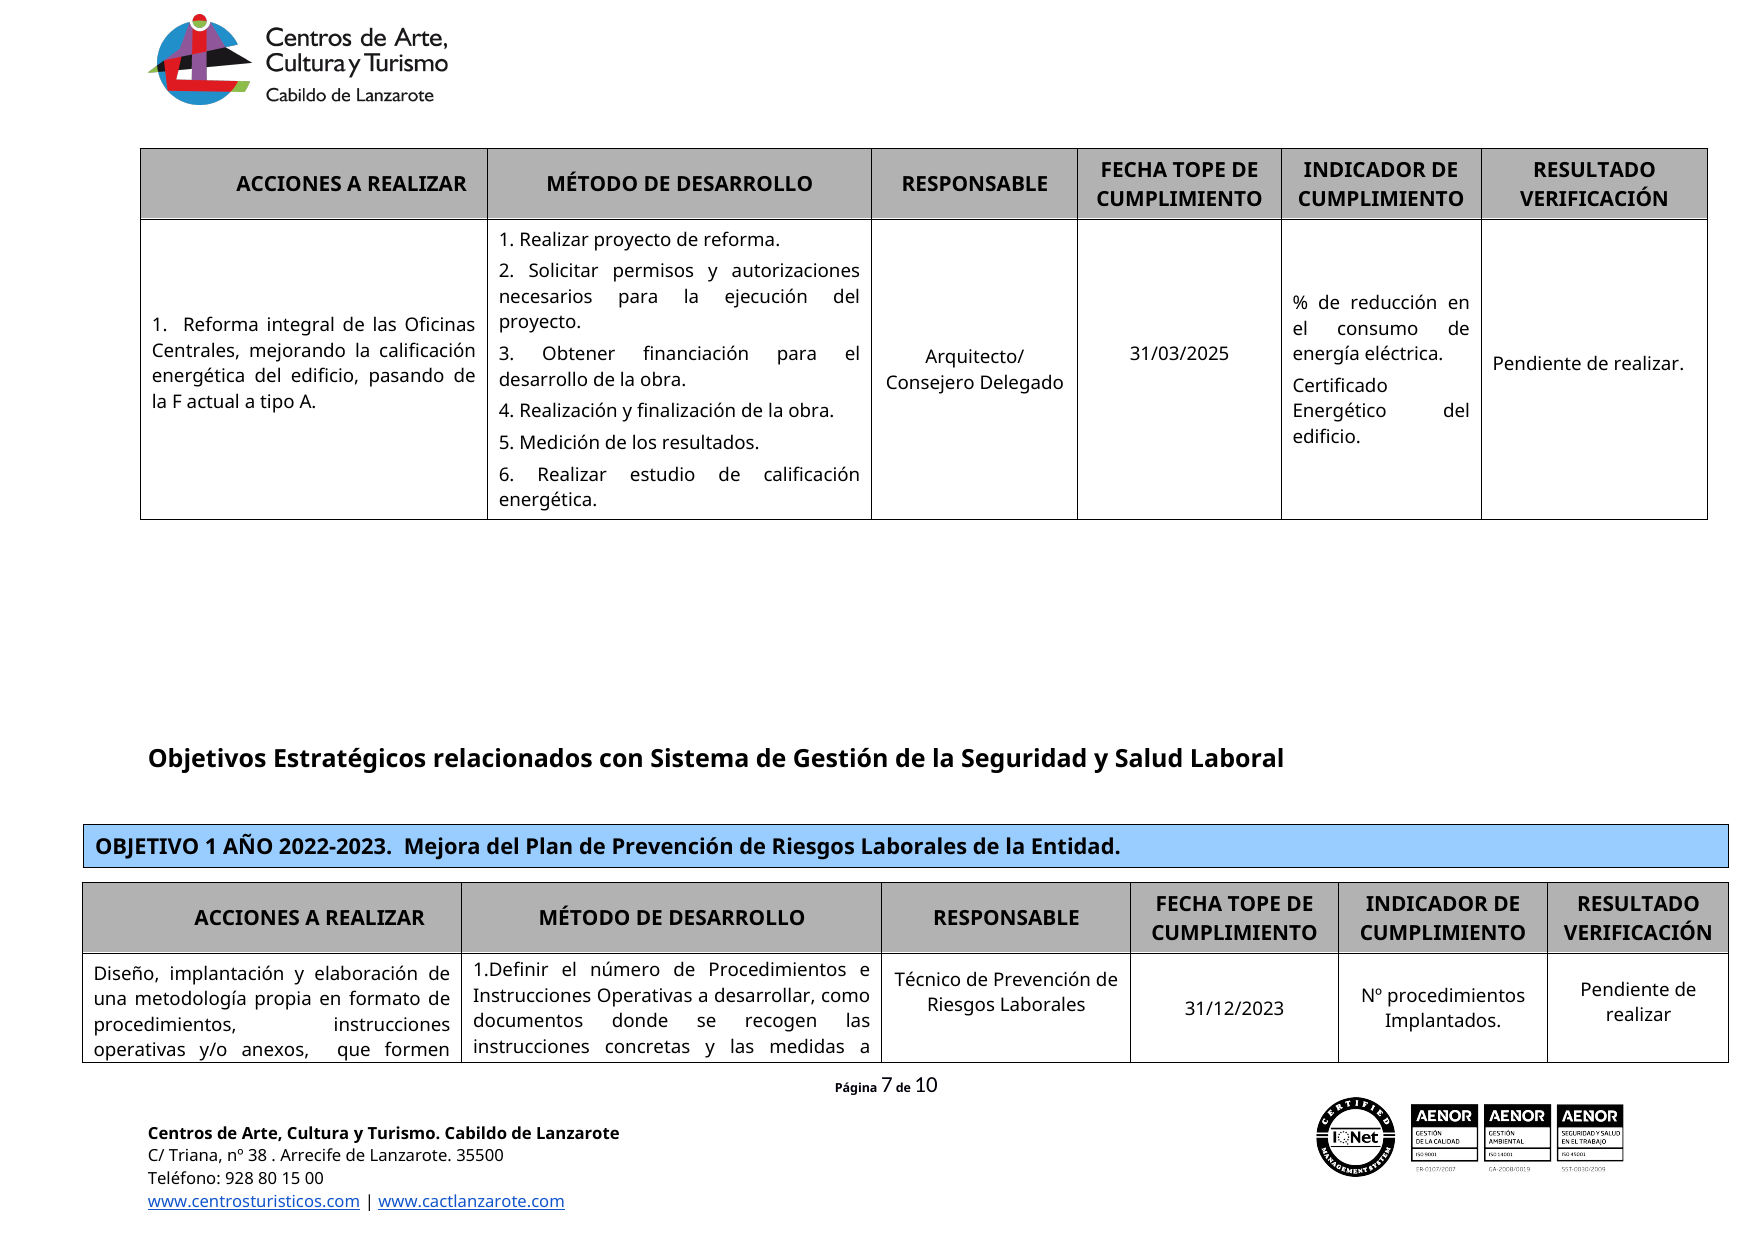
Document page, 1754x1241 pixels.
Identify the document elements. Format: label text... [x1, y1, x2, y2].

picture [147, 14, 448, 105]
table_header OBJETIVO 1 AÑO 2022-2023. Mejora del Plan de Prevención de Riesgos Laborales de la Entidad. [84, 825, 1728, 867]
table_cell 31/12/2023 [1131, 954, 1338, 1062]
table_cell Diseño, implantación y elaboración de una metodología propia en formato de procedimientos, instrucciones operativas y/o anexos, que formen [83, 954, 461, 1062]
table_cell % de reducción en el consumo de energía eléctrica. Certificado Energético del edificio. [1282, 220, 1481, 518]
table_cell Pendiente de realizar [1548, 954, 1728, 1062]
text Objetivos Estratégicos relacionados con Sistema de Gestión de la Seguridad y Salud Laboral [148, 741, 1624, 775]
table_header ACCIONES A REALIZAR [141, 149, 487, 218]
table_cell Nº procedimientos Implantados. [1339, 954, 1547, 1062]
table_cell 1. Reforma integral de las Oficinas Centrales, mejorando la calificación energética del edificio, pasando de la F actual a tipo A. [141, 220, 487, 518]
table_cell 1.Definir el número de Procedimientos e Instrucciones Operativas a desarrollar, como documentos donde se recogen las instrucciones concretas y las medidas a [462, 954, 881, 1062]
table_cell Arquitecto/ Consejero Delegado [872, 220, 1077, 518]
table_header RESPONSABLE [882, 883, 1130, 952]
table_header MÉTODO DE DESARROLLO [462, 883, 881, 952]
table_header ACCIONES A REALIZAR [83, 883, 461, 952]
table_header RESPONSABLE [872, 149, 1077, 218]
table_header FECHA TOPE DE CUMPLIMIENTO [1131, 883, 1338, 952]
table_header MÉTODO DE DESARROLLO [488, 149, 871, 218]
table_header INDICADOR DE CUMPLIMIENTO [1282, 149, 1481, 218]
table_cell 1. Realizar proyecto de reforma. 2. Solicitar permisos y autorizaciones necesarios para la ejecución del proyecto. 3. Obtener financiación para el desarrollo de la obra. 4. Realización y finalización de la obra. 5. Medición de los resultados. 6. Realizar estudio de calificación energética. [488, 220, 871, 518]
table_cell Técnico de Prevención de Riesgos Laborales [882, 954, 1130, 1062]
table_cell Pendiente de realizar. [1482, 220, 1707, 518]
picture [1316, 1097, 1624, 1177]
table_header INDICADOR DE CUMPLIMIENTO [1339, 883, 1547, 952]
table_header RESULTADO VERIFICACIÓN [1482, 149, 1707, 218]
table_header RESULTADO VERIFICACIÓN [1548, 883, 1728, 952]
table_cell 31/03/2025 [1078, 220, 1281, 518]
table_header FECHA TOPE DE CUMPLIMIENTO [1078, 149, 1281, 218]
